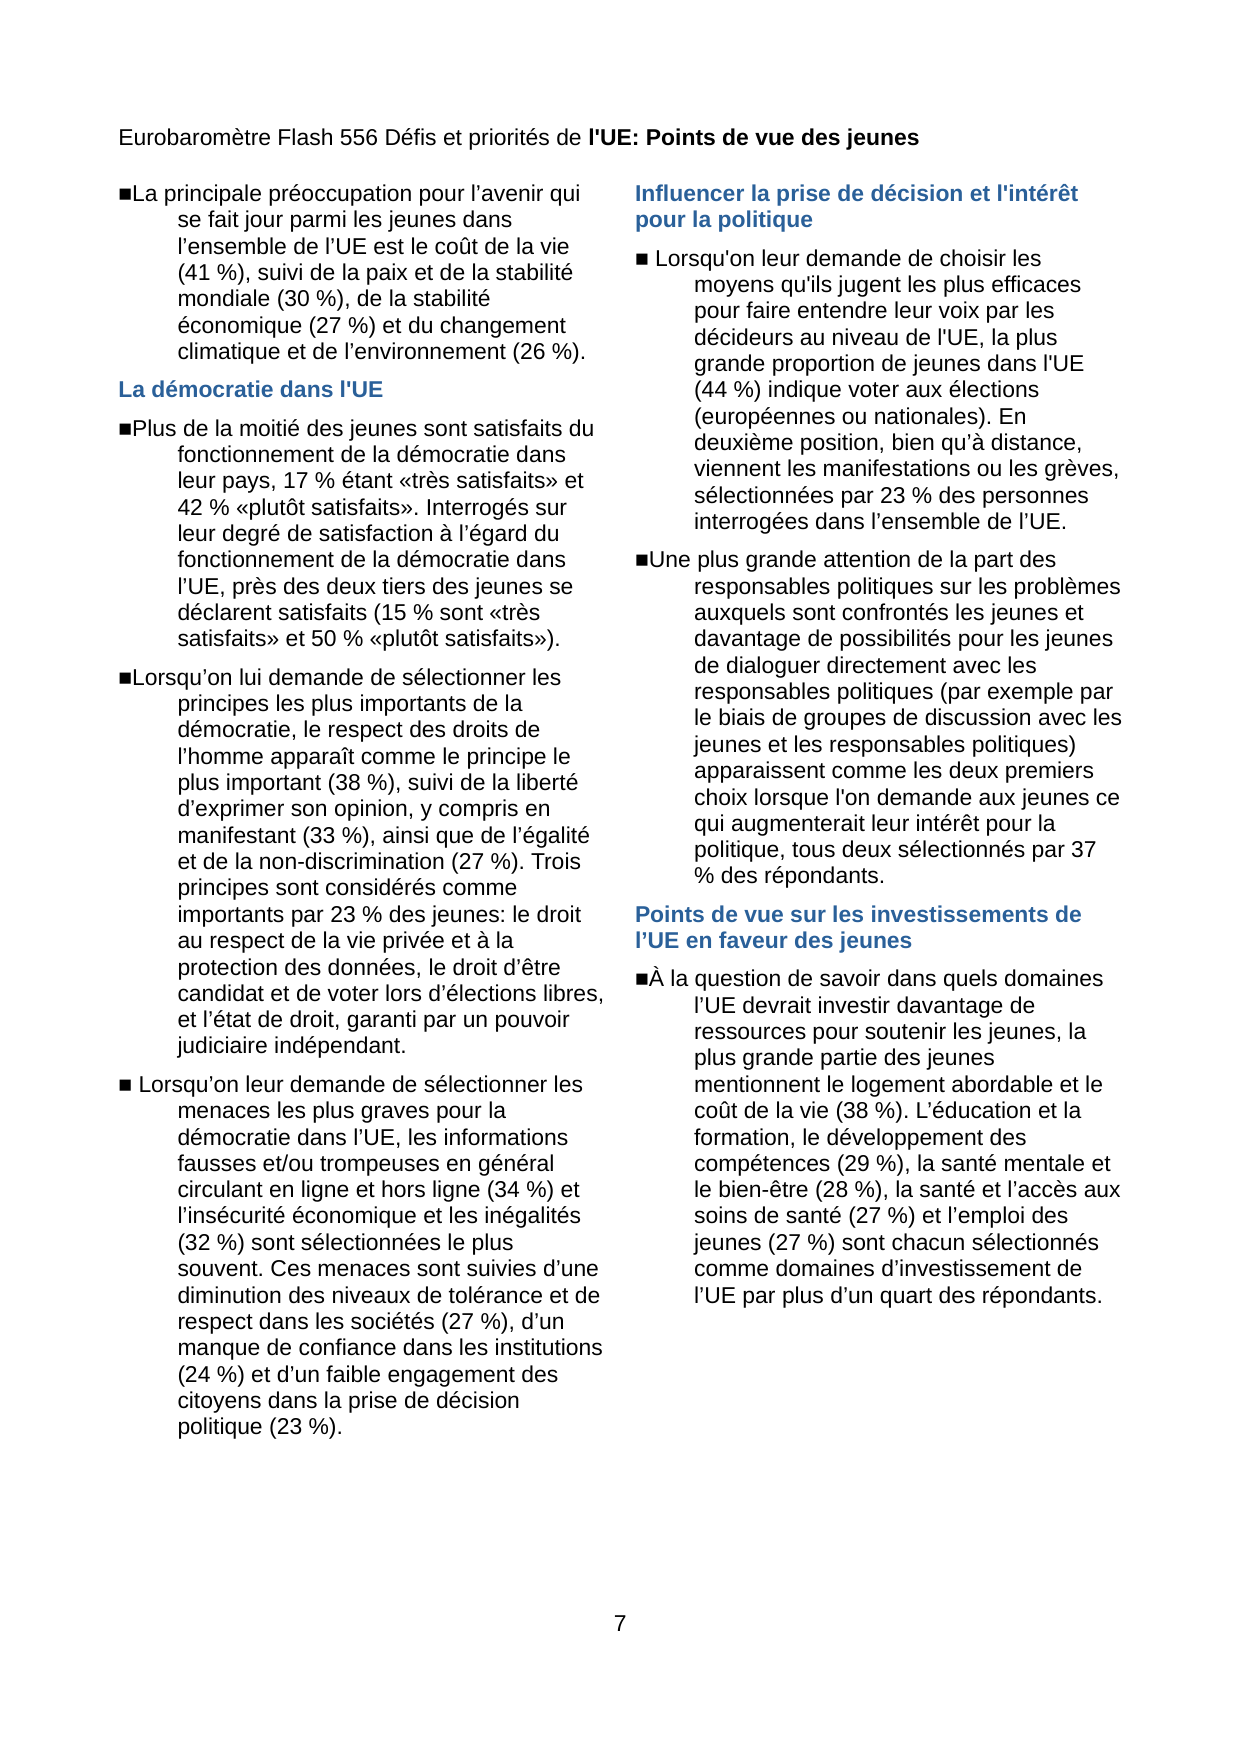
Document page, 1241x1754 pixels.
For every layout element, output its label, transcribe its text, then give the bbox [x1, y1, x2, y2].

text La démocratie dans l'UE [118, 376, 605, 403]
text ■ Lorsqu'on leur demande de choisir les moyens qu'ils jugent les plus efficaces pour faire entendre leur voix par les décideurs au niveau de l'UE, la plus grande proportion de jeunes dans l'UE (44 %) indique voter aux élections (européennes ou nationales). En deuxième position, bien qu’à distance, viennent les manifestations ou les grèves, sélectionnées par 23 % des personnes interrogées dans l’ensemble de l’UE. [635, 244, 1122, 534]
text ■Une plus grande attention de la part des responsables politiques sur les problèmes auxquels sont confrontés les jeunes et davantage de possibilités pour les jeunes de dialoguer directement avec les responsables politiques (par exemple par le biais de groupes de discussion avec les jeunes et les responsables politiques) apparaissent comme les deux premiers choix lorsque l'on demande aux jeunes ce qui augmenterait leur intérêt pour la politique, tous deux sélectionnés par 37 % des répondants. [635, 546, 1122, 889]
text ■La principale préoccupation pour l’avenir qui se fait jour parmi les jeunes dans l’ensemble de l’UE est le coût de la vie (41 %), suivi de la paix et de la stabilité mondiale (30 %), de la stabilité économique (27 %) et du changement climatique et de l’environnement (26 %). [118, 180, 605, 364]
text Points de vue sur les investissements de l’UE en faveur des jeunes [635, 901, 1122, 953]
text Influencer la prise de décision et l'intérêt pour la politique [635, 180, 1122, 233]
text ■ Lorsqu’on leur demande de sélectionner les menaces les plus graves pour la démocratie dans l’UE, les informations fausses et/ou trompeuses en général circulant en ligne et hors ligne (34 %) et l’insécurité économique et les inégalités (32 %) sont sélectionnées le plus souvent. Ces menaces sont suivies d’une diminution des niveaux de tolérance et de respect dans les sociétés (27 %), d’un manque de confiance dans les institutions (24 %) et d’un faible engagement des citoyens dans la prise de décision politique (23 %). [118, 1071, 605, 1440]
text ■À la question de savoir dans quels domaines l’UE devrait investir davantage de ressources pour soutenir les jeunes, la plus grande partie des jeunes mentionnent le logement abordable et le coût de la vie (38 %). L’éducation et la formation, le développement des compétences (29 %), la santé mentale et le bien-être (28 %), la santé et l’accès aux soins de santé (27 %) et l’emploi des jeunes (27 %) sont chacun sélectionnés comme domaines d’investissement de l’UE par plus d’un quart des répondants. [635, 965, 1122, 1308]
text ■Lorsqu’on lui demande de sélectionner les principes les plus importants de la démocratie, le respect des droits de l’homme apparaît comme le principe le plus important (38 %), suivi de la liberté d’exprimer son opinion, y compris en manifestant (33 %), ainsi que de l’égalité et de la non-discrimination (27 %). Trois principes sont considérés comme importants par 23 % des jeunes: le droit au respect de la vie privée et à la protection des données, le droit d’être candidat et de voter lors d’élections libres, et l’état de droit, garanti par un pouvoir judiciaire indépendant. [118, 663, 605, 1059]
text ■Plus de la moitié des jeunes sont satisfaits du fonctionnement de la démocratie dans leur pays, 17 % étant «très satisfaits» et 42 % «plutôt satisfaits». Interrogés sur leur degré de satisfaction à l’égard du fonctionnement de la démocratie dans l’UE, près des deux tiers des jeunes se déclarent satisfaits (15 % sont «très satisfaits» et 50 % «plutôt satisfaits»). [118, 414, 605, 652]
